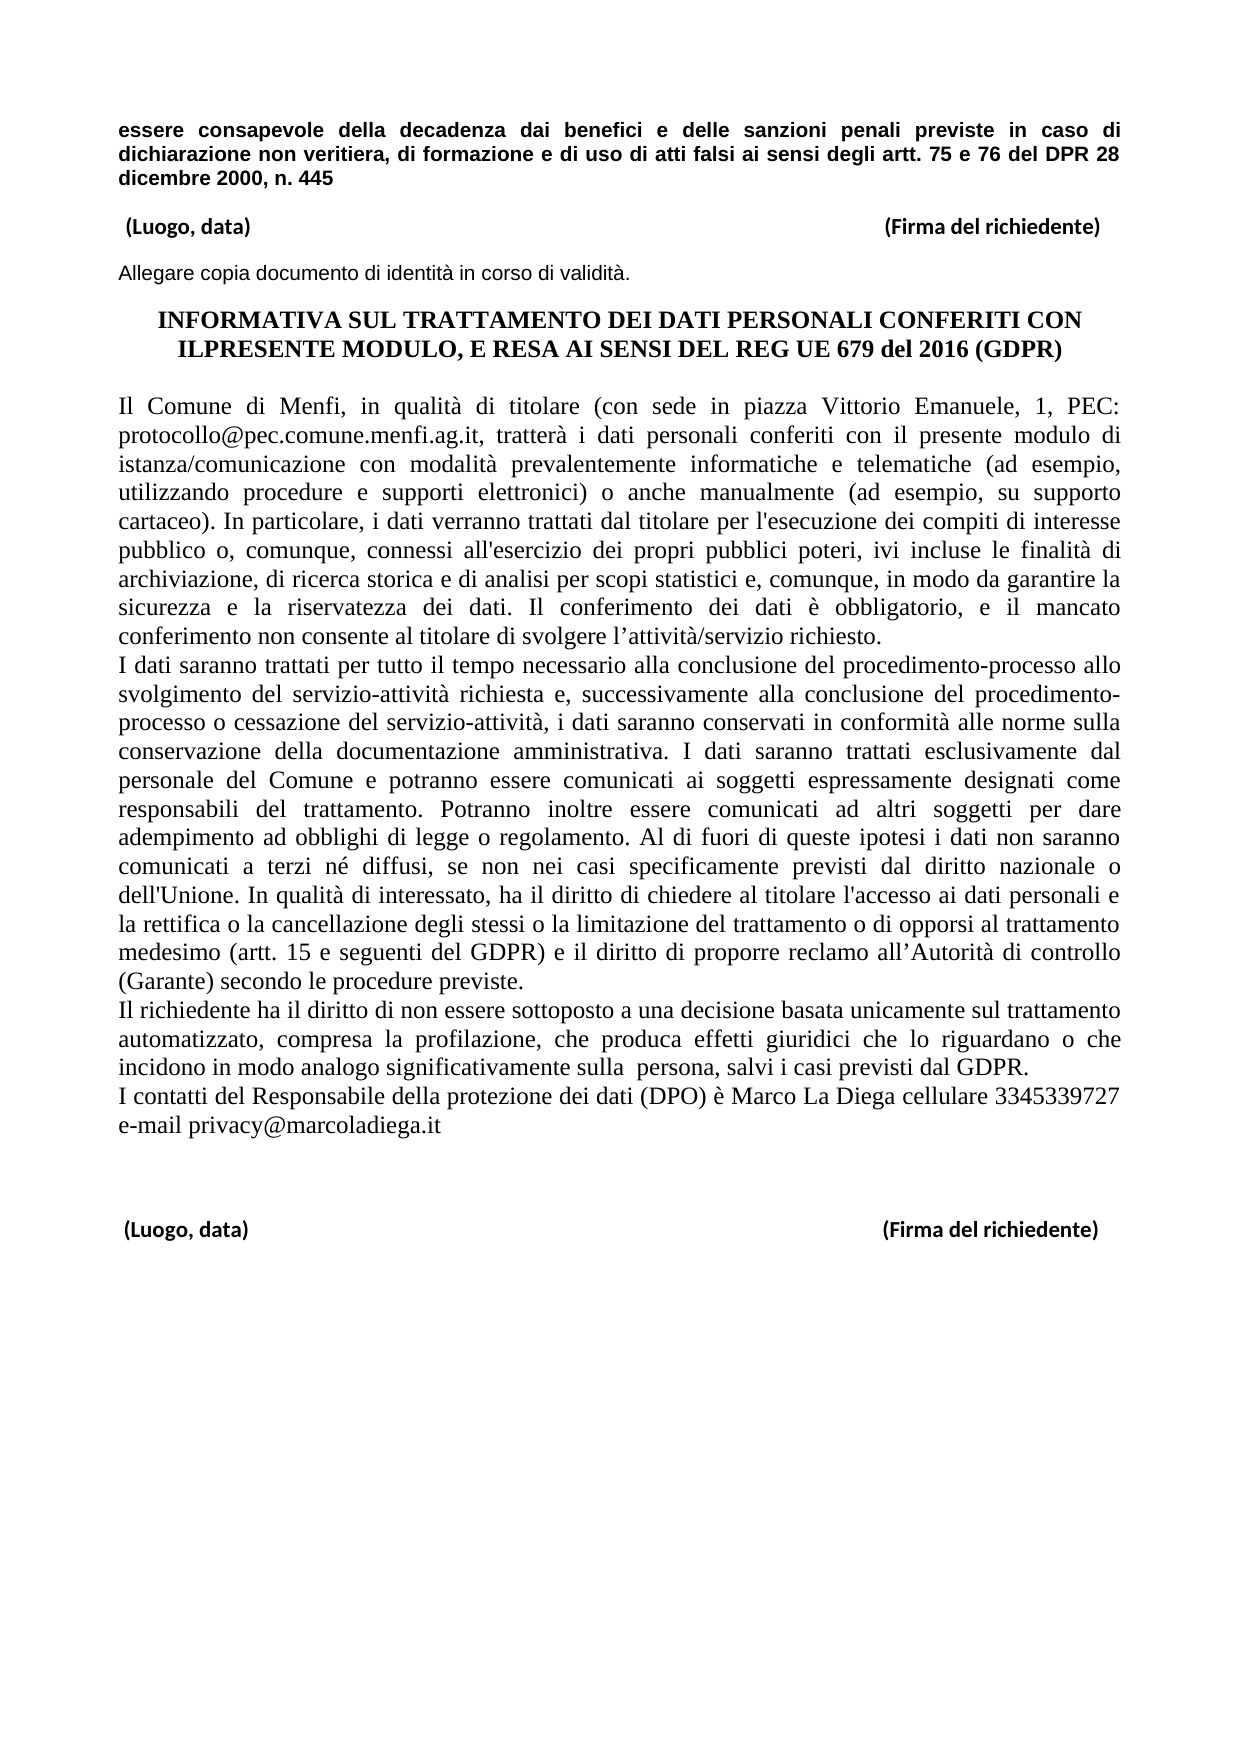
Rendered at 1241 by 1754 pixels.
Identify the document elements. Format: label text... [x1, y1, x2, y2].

text (Luogo, data) (Firma del richiedente) [118, 211, 1122, 240]
text Allegare copia documento di identità in corso di validità. [118, 261, 1122, 285]
text I contatti del Responsabile della protezione dei dati (DPO) è Marco La Diega cellulare 3345339727 e-mail privacy@marcoladiega.it [118, 1081, 1122, 1139]
text INFORMATIVA SUL TRATTAMENTO DEI DATI PERSONALI CONFERITI CON ILPRESENTE MODULO, E RESA AI SENSI DEL REG UE 679 del 2016 (GDPR) [118, 306, 1122, 363]
text (Luogo, data) (Firma del richiedente) [118, 1216, 1122, 1243]
text essere consapevole della decadenza dai benefici e delle sanzioni penali previste in caso di dichiarazione non veritiera, di formazione e di uso di atti falsi ai sensi degli artt. 75 e 76 del DPR 28 dicembre 2000, n. 445 [118, 118, 1122, 190]
text I dati saranno trattati per tutto il tempo necessario alla conclusione del procedimento-processo allo svolgimento del servizio-attività richiesta e, successivamente alla conclusione del procedimento-processo o cessazione del servizio-attività, i dati saranno conservati in conformità alle norme sulla conservazione della documentazione amministrativa. I dati saranno trattati esclusivamente dal personale del Comune e potranno essere comunicati ai soggetti espressamente designati come responsabili del trattamento. Potranno inoltre essere comunicati ad altri soggetti per dare adempimento ad obblighi di legge o regolamento. Al di fuori di queste ipotesi i dati non saranno comunicati a terzi né diffusi, se non nei casi specificamente previsti dal diritto nazionale o dell'Unione. In qualità di interessato, ha il diritto di chiedere al titolare l'accesso ai dati personali e la rettifica o la cancellazione degli stessi o la limitazione del trattamento o di opporsi al trattamento medesimo (artt. 15 e seguenti del GDPR) e il diritto di proporre reclamo all’Autorità di controllo (Garante) secondo le procedure previste. [118, 650, 1122, 995]
text Il Comune di Menfi, in qualità di titolare (con sede in piazza Vittorio Emanuele, 1, PEC: protocollo@pec.comune.menfi.ag.it, tratterà i dati personali conferiti con il presente modulo di istanza/comunicazione con modalità prevalentemente informatiche e telematiche (ad esempio, utilizzando procedure e supporti elettronici) o anche manualmente (ad esempio, su supporto cartaceo). In particolare, i dati verranno trattati dal titolare per l'esecuzione dei compiti di interesse pubblico o, comunque, connessi all'esercizio dei propri pubblici poteri, ivi incluse le finalità di archiviazione, di ricerca storica e di analisi per scopi statistici e, comunque, in modo da garantire la sicurezza e la riservatezza dei dati. Il conferimento dei dati è obbligatorio, e il mancato conferimento non consente al titolare di svolgere l’attività/servizio richiesto. [118, 391, 1122, 650]
text Il richiedente ha il diritto di non essere sottoposto a una decisione basata unicamente sul trattamento automatizzato, compresa la profilazione, che produca effetti giuridici che lo riguardano o che incidono in modo analogo significativamente sulla persona, salvi i casi previsti dal GDPR. [118, 995, 1122, 1081]
